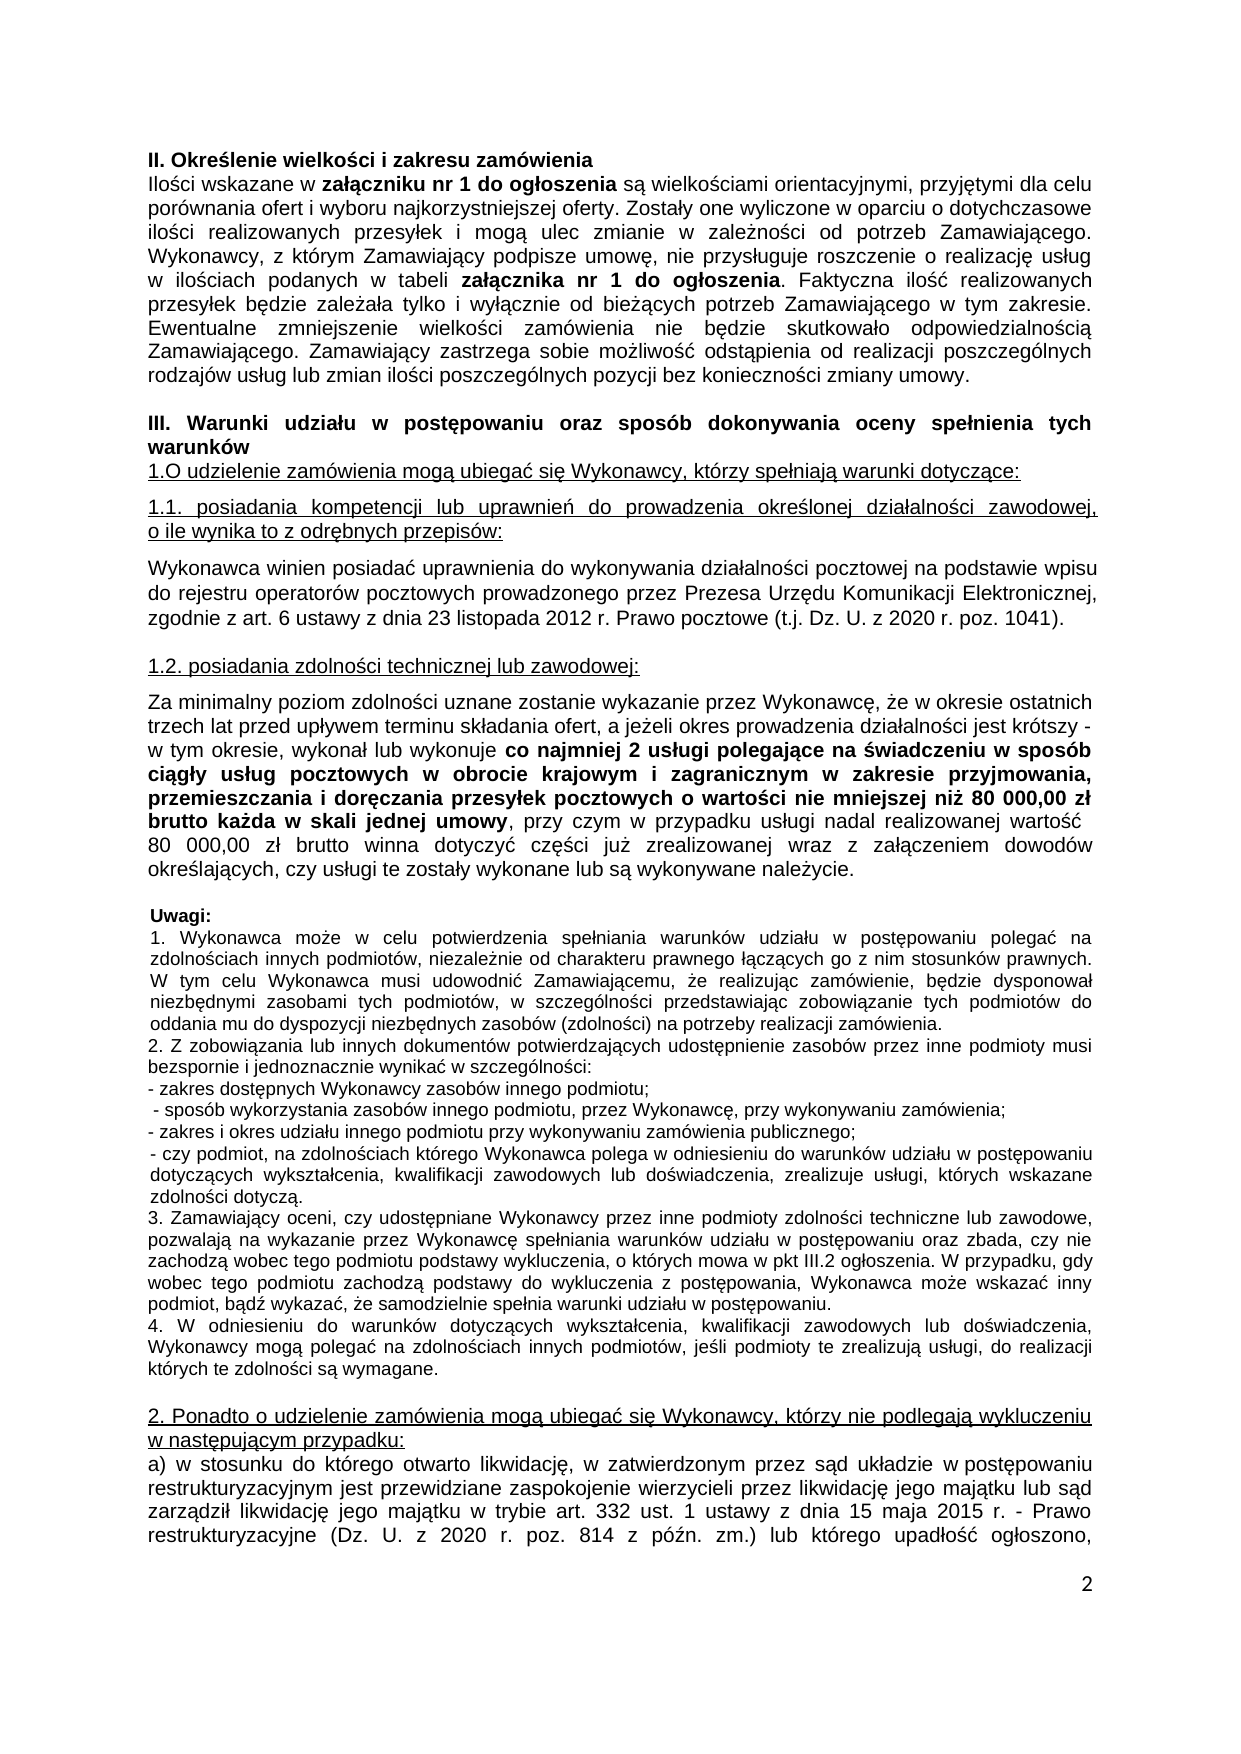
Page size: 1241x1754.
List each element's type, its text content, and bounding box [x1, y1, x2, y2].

text III. Warunki udziału w postępowaniu oraz sposób dokonywania oceny spełnienia tych warunków [148, 411, 1093, 459]
text 1. Wykonawca może w celu potwierdzenia spełniania warunków udziału w postępowaniu polegać na zdolnościach innych podmiotów, niezależnie od charakteru prawnego łączących go z nim stosunków prawnych. W tym celu Wykonawca musi udowodnić Zamawiającemu, że realizując zamówienie, będzie dysponował niezbędnymi zasobami tych podmiotów, w szczególności przedstawiając zobowiązanie tych podmiotów do oddania mu do dyspozycji niezbędnych zasobów (zdolności) na potrzeby realizacji zamówienia. [150, 927, 1093, 1034]
text 1.2. posiadania zdolności technicznej lub zawodowej: [148, 654, 1093, 678]
text 1.1. posiadania kompetencji lub uprawnień do prowadzenia określonej działalności zawodowej, [148, 495, 1098, 516]
text 1.O udzielenie zamówienia mogą ubiegać się Wykonawcy, którzy spełniają warunki dotyczące: [148, 459, 1093, 483]
text II. Określenie wielkości i zakresu zamówienia [148, 148, 1093, 172]
text - zakres dostępnych Wykonawcy zasobów innego podmiotu; [148, 1078, 1093, 1099]
text - czy podmiot, na zdolnościach którego Wykonawca polega w odniesieniu do warunków udziału w postępowaniu dotyczących wykształcenia, kwalifikacji zawodowych lub doświadczenia, zrealizuje usługi, których wskazane zdolności dotyczą. [150, 1142, 1093, 1207]
text Za minimalny poziom zdolności uznane zostanie wykazanie przez Wykonawcę, że w okresie ostatnich trzech lat przed upływem terminu składania ofert, a jeżeli okres prowadzenia działalności jest krótszy - w tym okresie, wykonał lub wykonuje co najmniej 2 usługi polegające na świadczeniu w sposób ciągły usług pocztowych w obrocie krajowym i zagranicznym w zakresie przyjmowania, przemieszczania i doręczania przesyłek pocztowych o wartości nie mniejszej niż 80 000,00 zł brutto każda w skali jednej umowy, przy czym w przypadku usługi nadal realizowanej wartość 80 000,00 zł brutto winna dotyczyć części już zrealizowanej wraz z załączeniem dowodów określających, czy usługi te zostały wykonane lub są wykonywane należycie. [148, 689, 1093, 881]
text Uwagi: [150, 905, 1093, 927]
text o ile wynika to z odrębnych przepisów: [148, 517, 1098, 543]
text 3. Zamawiający oceni, czy udostępniane Wykonawcy przez inne podmioty zdolności techniczne lub zawodowe, pozwalają na wykazanie przez Wykonawcę spełniania warunków udziału w postępowaniu oraz zbada, czy nie zachodzą wobec tego podmiotu podstawy wykluczenia, o których mowa w pkt III.2 ogłoszenia. W przypadku, gdy wobec tego podmiotu zachodzą podstawy do wykluczenia z postępowania, Wykonawca może wskazać inny podmiot, bądź wykazać, że samodzielnie spełnia warunki udziału w postępowaniu. [148, 1207, 1093, 1315]
text 2. Ponadto o udzielenie zamówienia mogą ubiegać się Wykonawcy, którzy nie podlegają wykluczeniu w następującym przypadku: [148, 1403, 1093, 1451]
text - sposób wykorzystania zasobów innego podmiotu, przez Wykonawcę, przy wykonywaniu zamówienia; [148, 1099, 1093, 1121]
text a) w stosunku do którego otwarto likwidację, w zatwierdzonym przez sąd układzie w postępowaniu restrukturyzacyjnym jest przewidziane zaspokojenie wierzycieli przez likwidację jego majątku lub sąd zarządził likwidację jego majątku w trybie art. 332 ust. 1 ustawy z dnia 15 maja 2015 r. - Prawo restrukturyzacyjne (Dz. U. z 2020 r. poz. 814 z późn. zm.) lub którego upadłość ogłoszono, [148, 1451, 1093, 1547]
text Ilości wskazane w załączniku nr 1 do ogłoszenia są wielkościami orientacyjnymi, przyjętymi dla celu porównania ofert i wyboru najkorzystniejszej oferty. Zostały one wyliczone w oparciu o dotychczasowe ilości realizowanych przesyłek i mogą ulec zmianie w zależności od potrzeb Zamawiającego. Wykonawcy, z którym Zamawiający podpisze umowę, nie przysługuje roszczenie o realizację usług w ilościach podanych w tabeli załącznika nr 1 do ogłoszenia. Faktyczna ilość realizowanych przesyłek będzie zależała tylko i wyłącznie od bieżących potrzeb Zamawiającego w tym zakresie. Ewentualne zmniejszenie wielkości zamówienia nie będzie skutkowało odpowiedzialnością Zamawiającego. Zamawiający zastrzega sobie możliwość odstąpienia od realizacji poszczególnych rodzajów usług lub zmian ilości poszczególnych pozycji bez konieczności zmiany umowy. [148, 172, 1093, 387]
text 2. Z zobowiązania lub innych dokumentów potwierdzających udostępnienie zasobów przez inne podmioty musi bezspornie i jednoznacznie wynikać w szczególności: [148, 1034, 1093, 1078]
text Wykonawca winien posiadać uprawnienia do wykonywania działalności pocztowej na podstawie wpisu do rejestru operatorów pocztowych prowadzonego przez Prezesa Urzędu Komunikacji Elektronicznej, zgodnie z art. 6 ustawy z dnia 23 listopada 2012 r. Prawo pocztowe (t.j. Dz. U. z 2020 r. poz. 1041). [148, 554, 1098, 629]
text - zakres i okres udziału innego podmiotu przy wykonywaniu zamówienia publicznego; [148, 1121, 1093, 1142]
text 4. W odniesieniu do warunków dotyczących wykształcenia, kwalifikacji zawodowych lub doświadczenia, Wykonawcy mogą polegać na zdolnościach innych podmiotów, jeśli podmioty te zrealizują usługi, do realizacji których te zdolności są wymagane. [148, 1315, 1093, 1379]
